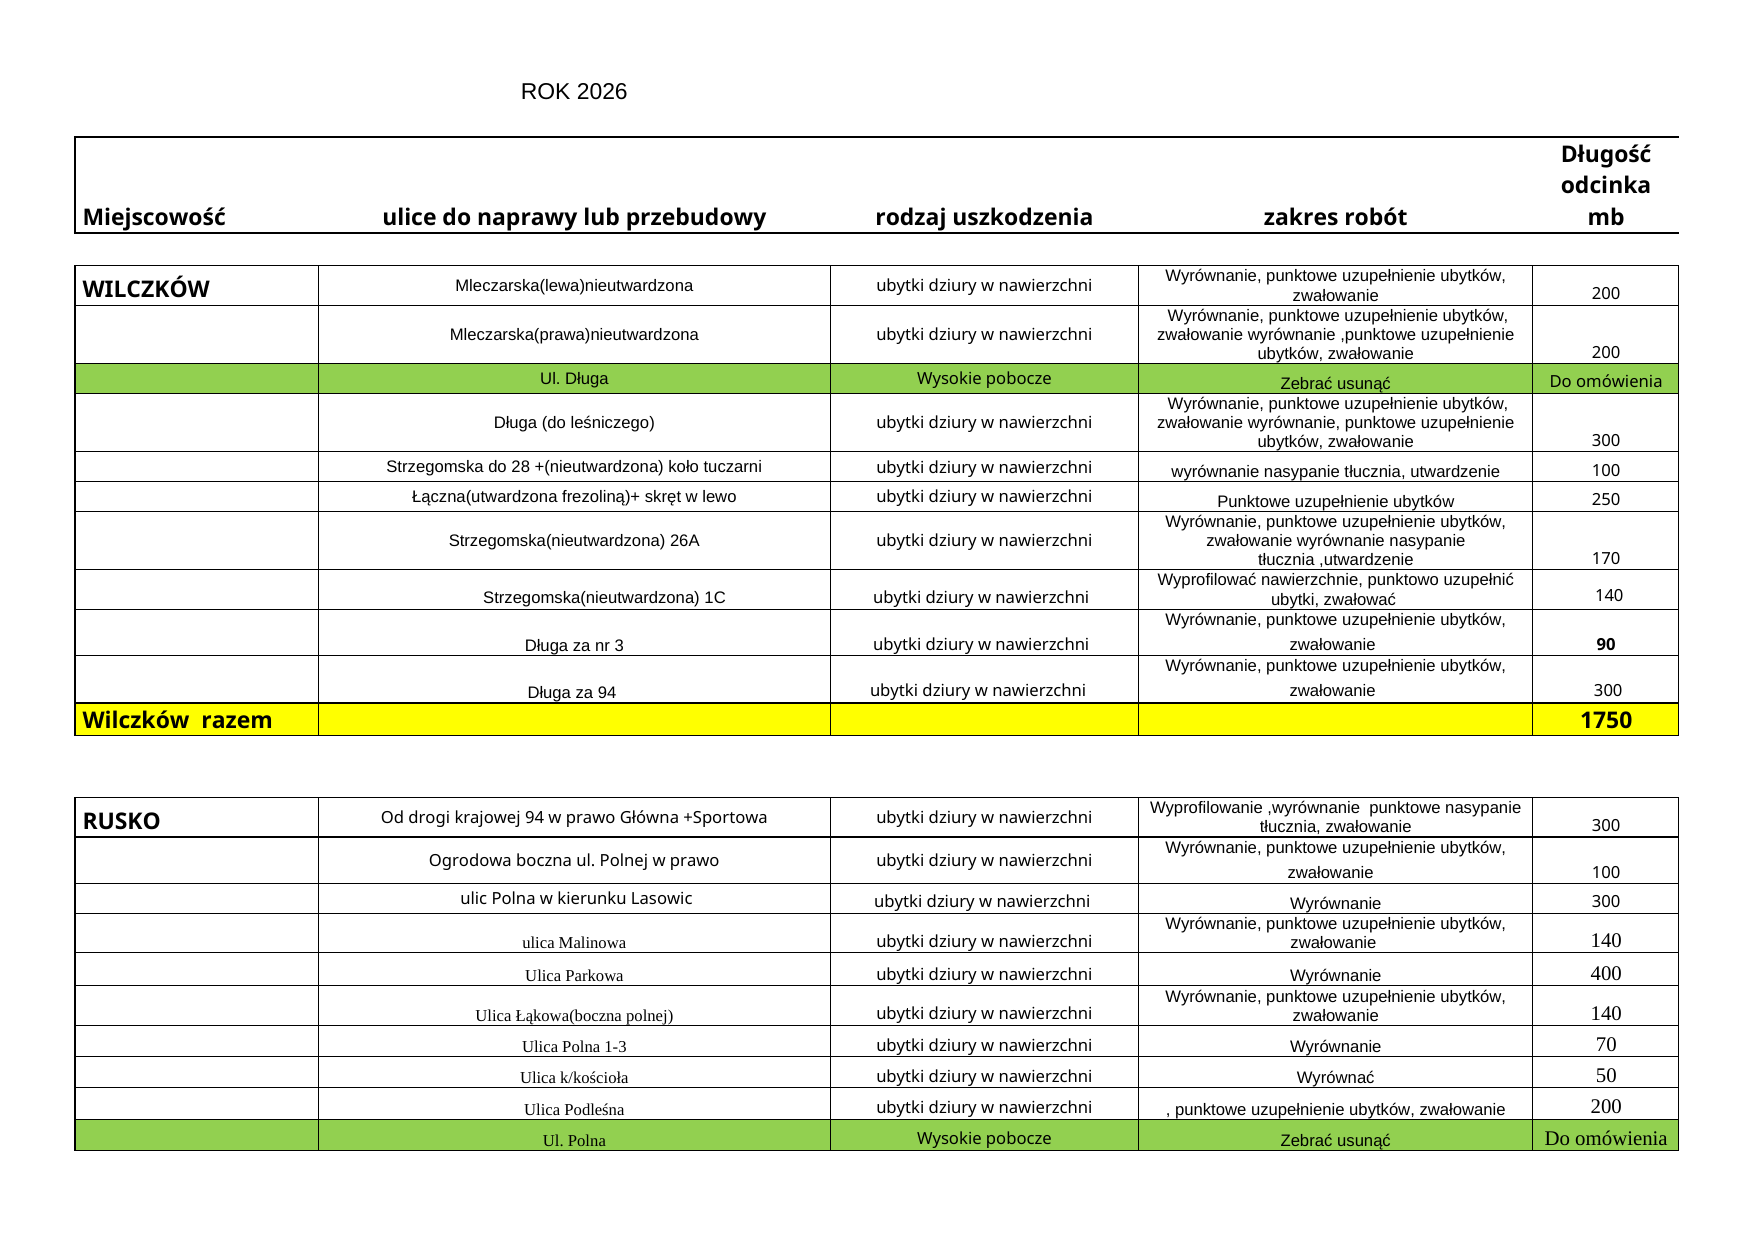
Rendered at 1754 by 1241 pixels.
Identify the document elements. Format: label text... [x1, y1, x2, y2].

table_cell [76, 570, 318, 608]
table_cell 200 [1533, 306, 1678, 363]
table_cell Miejscowość [76, 138, 318, 232]
table_cell [831, 704, 1138, 735]
table_cell WILCZKÓW [76, 266, 318, 304]
table_cell [76, 953, 318, 985]
table_cell Wyrównanie, punktowe uzupełnienie ubytków, zwałowanie [1139, 266, 1532, 304]
table_cell Zebrać usunąć [1139, 1120, 1532, 1150]
table_cell ubytki dziury w nawierzchni [831, 570, 1138, 608]
table_cell ubytki dziury w nawierzchni [831, 1057, 1138, 1087]
table_cell Wyprofilować nawierzchnie, punktowo uzupełnić ubytki, zwałować [1139, 570, 1532, 608]
table_header ROK 2026 [318, 75, 830, 105]
table_cell [76, 914, 318, 952]
table_cell Wyrównanie, punktowe uzupełnienie ubytków, zwałowanie [1139, 914, 1532, 952]
table_cell [318, 767, 830, 797]
table_cell ubytki dziury w nawierzchni [831, 512, 1138, 569]
table_cell Wysokie pobocze [831, 1120, 1138, 1150]
table_cell [76, 1120, 318, 1150]
table_header [1533, 75, 1679, 105]
table_cell 140 [1533, 570, 1678, 608]
table_cell ubytki dziury w nawierzchni [831, 914, 1138, 952]
table_cell [76, 394, 318, 451]
table_cell rodzaj uszkodzenia [830, 138, 1138, 232]
table_cell ubytki dziury w nawierzchni [831, 986, 1138, 1025]
table_cell Punktowe uzupełnienie ubytków [1139, 482, 1532, 511]
table_cell Długa za 94 [319, 656, 830, 702]
table_cell 200 [1533, 1088, 1678, 1118]
table_cell Wysokie pobocze [831, 364, 1138, 393]
table_cell Wyprofilowanie ,wyrównanie punktowe nasypanie tłucznia, zwałowanie [1139, 798, 1532, 836]
table_cell Mleczarska(prawa)nieutwardzona [319, 306, 830, 363]
table_cell Wyrównanie, punktowe uzupełnienie ubytków, zwałowanie [1139, 838, 1532, 883]
table_cell [76, 610, 318, 655]
table_cell Wyrównanie, punktowe uzupełnienie ubytków, zwałowanie wyrównanie nasypanie tłucznia ,utwardzenie [1139, 512, 1532, 569]
table_cell ubytki dziury w nawierzchni [831, 884, 1138, 913]
table_cell [1139, 704, 1532, 735]
table_cell [76, 306, 318, 363]
table_cell Wyrównanie, punktowe uzupełnienie ubytków, zwałowanie [1139, 986, 1532, 1025]
table_cell Łączna(utwardzona frezoliną)+ skręt w lewo [319, 482, 830, 511]
table_cell [318, 234, 830, 265]
table_cell ubytki dziury w nawierzchni [831, 452, 1138, 481]
table_cell [75, 105, 318, 136]
table_cell ubytki dziury w nawierzchni [831, 266, 1138, 304]
table_cell [75, 736, 318, 767]
table_cell ubytki dziury w nawierzchni [831, 482, 1138, 511]
table_cell 300 [1533, 394, 1678, 451]
table_cell [76, 482, 318, 511]
table_cell [1533, 105, 1679, 136]
table_cell [1138, 105, 1533, 136]
table_cell Długa (do leśniczego) [319, 394, 830, 451]
table_cell , punktowe uzupełnienie ubytków, zwałowanie [1139, 1088, 1532, 1118]
table_cell [830, 736, 1138, 767]
table_cell 300 [1533, 884, 1678, 913]
table_cell ubytki dziury w nawierzchni [831, 1088, 1138, 1118]
table_cell 70 [1533, 1026, 1678, 1056]
table_cell Ul. Długa [319, 364, 830, 393]
table_cell Ulica Parkowa [319, 953, 830, 985]
table_cell ubytki dziury w nawierzchni [831, 306, 1138, 363]
table_cell [830, 105, 1138, 136]
table_cell ubytki dziury w nawierzchni [831, 394, 1138, 451]
table_cell ubytki dziury w nawierzchni [831, 656, 1138, 702]
table_cell [76, 452, 318, 481]
table_cell Ulica Łąkowa(boczna polnej) [319, 986, 830, 1025]
table_cell 400 [1533, 953, 1678, 985]
table_cell ubytki dziury w nawierzchni [831, 798, 1138, 836]
table_cell [1138, 736, 1533, 767]
table_header [830, 75, 1138, 105]
table_cell Długa za nr 3 [319, 610, 830, 655]
table_cell Strzegomska(nieutwardzona) 26A [319, 512, 830, 569]
table_cell [76, 1026, 318, 1056]
table_cell Ulica Podleśna [319, 1088, 830, 1118]
table_cell 170 [1533, 512, 1678, 569]
table_cell [318, 105, 830, 136]
table_cell [830, 767, 1138, 797]
table_cell [76, 986, 318, 1025]
table_cell Wyrównać [1139, 1057, 1532, 1087]
table_header [75, 75, 318, 105]
table_cell Wyrównanie [1139, 884, 1532, 913]
table_cell [1138, 234, 1533, 265]
table_cell ubytki dziury w nawierzchni [831, 1026, 1138, 1056]
table_cell wyrównanie nasypanie tłucznia, utwardzenie [1139, 452, 1532, 481]
table_cell Mleczarska(lewa)nieutwardzona [319, 266, 830, 304]
table_cell Wyrównanie [1139, 1026, 1532, 1056]
table_cell ubytki dziury w nawierzchni [831, 610, 1138, 655]
table_cell Zebrać usunąć [1139, 364, 1532, 393]
table_cell Strzegomska(nieutwardzona) 1C [319, 570, 830, 608]
table_cell Ulica Polna 1-3 [319, 1026, 830, 1056]
table_cell 300 [1533, 656, 1678, 702]
table_cell Do omówienia [1533, 1120, 1678, 1150]
table_cell [75, 234, 318, 265]
table_cell 90 [1533, 610, 1678, 655]
table_cell [76, 884, 318, 913]
table_cell 140 [1533, 914, 1678, 952]
table_cell 200 [1533, 266, 1678, 304]
table_cell 250 [1533, 482, 1678, 511]
table_cell Ulica k/kościoła [319, 1057, 830, 1087]
table_cell ulice do naprawy lub przebudowy [318, 138, 830, 232]
table_cell [1533, 234, 1679, 265]
table_cell RUSKO [76, 798, 318, 836]
table_cell [319, 704, 830, 735]
table_cell Wyrównanie, punktowe uzupełnienie ubytków, zwałowanie [1139, 656, 1532, 702]
table_cell Od drogi krajowej 94 w prawo Główna +Sportowa [319, 798, 830, 836]
table_header [1138, 75, 1533, 105]
table_cell 100 [1533, 838, 1678, 883]
table_cell [76, 1057, 318, 1087]
table_cell 100 [1533, 452, 1678, 481]
table_cell [76, 1088, 318, 1118]
table_cell [1533, 767, 1679, 797]
table_cell Długość odcinka mb [1533, 138, 1679, 232]
table_cell ubytki dziury w nawierzchni [831, 838, 1138, 883]
table_cell [1138, 767, 1533, 797]
table_cell Do omówienia [1533, 364, 1678, 393]
table_cell Ul. Polna [319, 1120, 830, 1150]
table_cell Wyrównanie, punktowe uzupełnienie ubytków, zwałowanie [1139, 610, 1532, 655]
table_cell [75, 767, 318, 797]
table_cell [76, 656, 318, 702]
table_cell ubytki dziury w nawierzchni [831, 953, 1138, 985]
table_cell [830, 234, 1138, 265]
table_cell Wyrównanie, punktowe uzupełnienie ubytków, zwałowanie wyrównanie ,punktowe uzupełnienie ubytków, zwałowanie [1139, 306, 1532, 363]
table_cell 140 [1533, 986, 1678, 1025]
table_cell 50 [1533, 1057, 1678, 1087]
table_cell 1750 [1533, 704, 1678, 735]
table_cell Wyrównanie, punktowe uzupełnienie ubytków, zwałowanie wyrównanie, punktowe uzupełnienie ubytków, zwałowanie [1139, 394, 1532, 451]
table_cell ulic Polna w kierunku Lasowic [319, 884, 830, 913]
table_cell Wilczków razem [76, 704, 318, 735]
table_cell [76, 512, 318, 569]
table_cell [318, 736, 830, 767]
table_cell Strzegomska do 28 +(nieutwardzona) koło tuczarni [319, 452, 830, 481]
table_cell zakres robót [1138, 138, 1533, 232]
table_cell [76, 364, 318, 393]
table_cell ulica Malinowa [319, 914, 830, 952]
table_cell Wyrównanie [1139, 953, 1532, 985]
table_cell [1533, 736, 1679, 767]
table_cell [76, 838, 318, 883]
table_cell Ogrodowa boczna ul. Polnej w prawo [319, 838, 830, 883]
table_cell 300 [1533, 798, 1678, 836]
